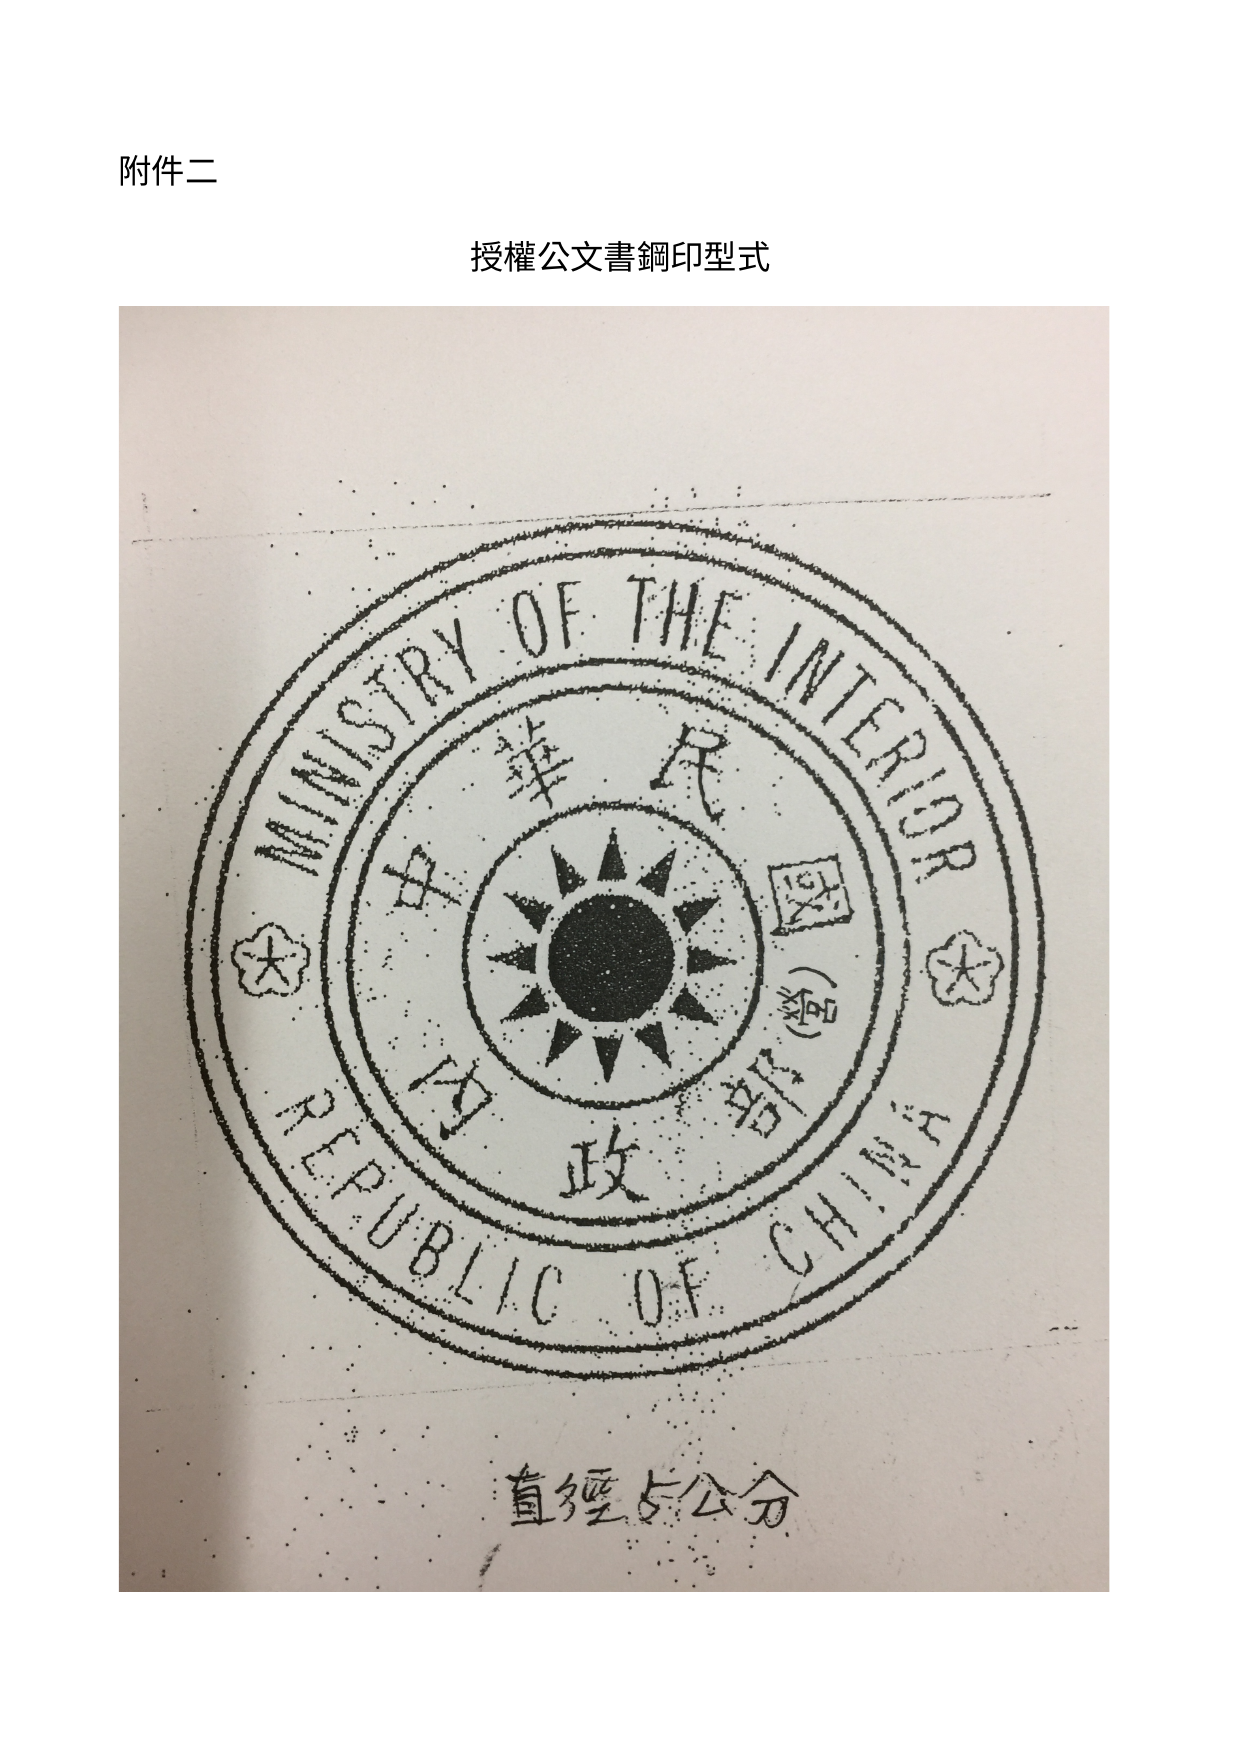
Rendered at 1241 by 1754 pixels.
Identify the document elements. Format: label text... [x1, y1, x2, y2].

text 附件二 [118, 127, 1122, 189]
text 授權公文書鋼印型式 [118, 214, 1122, 276]
